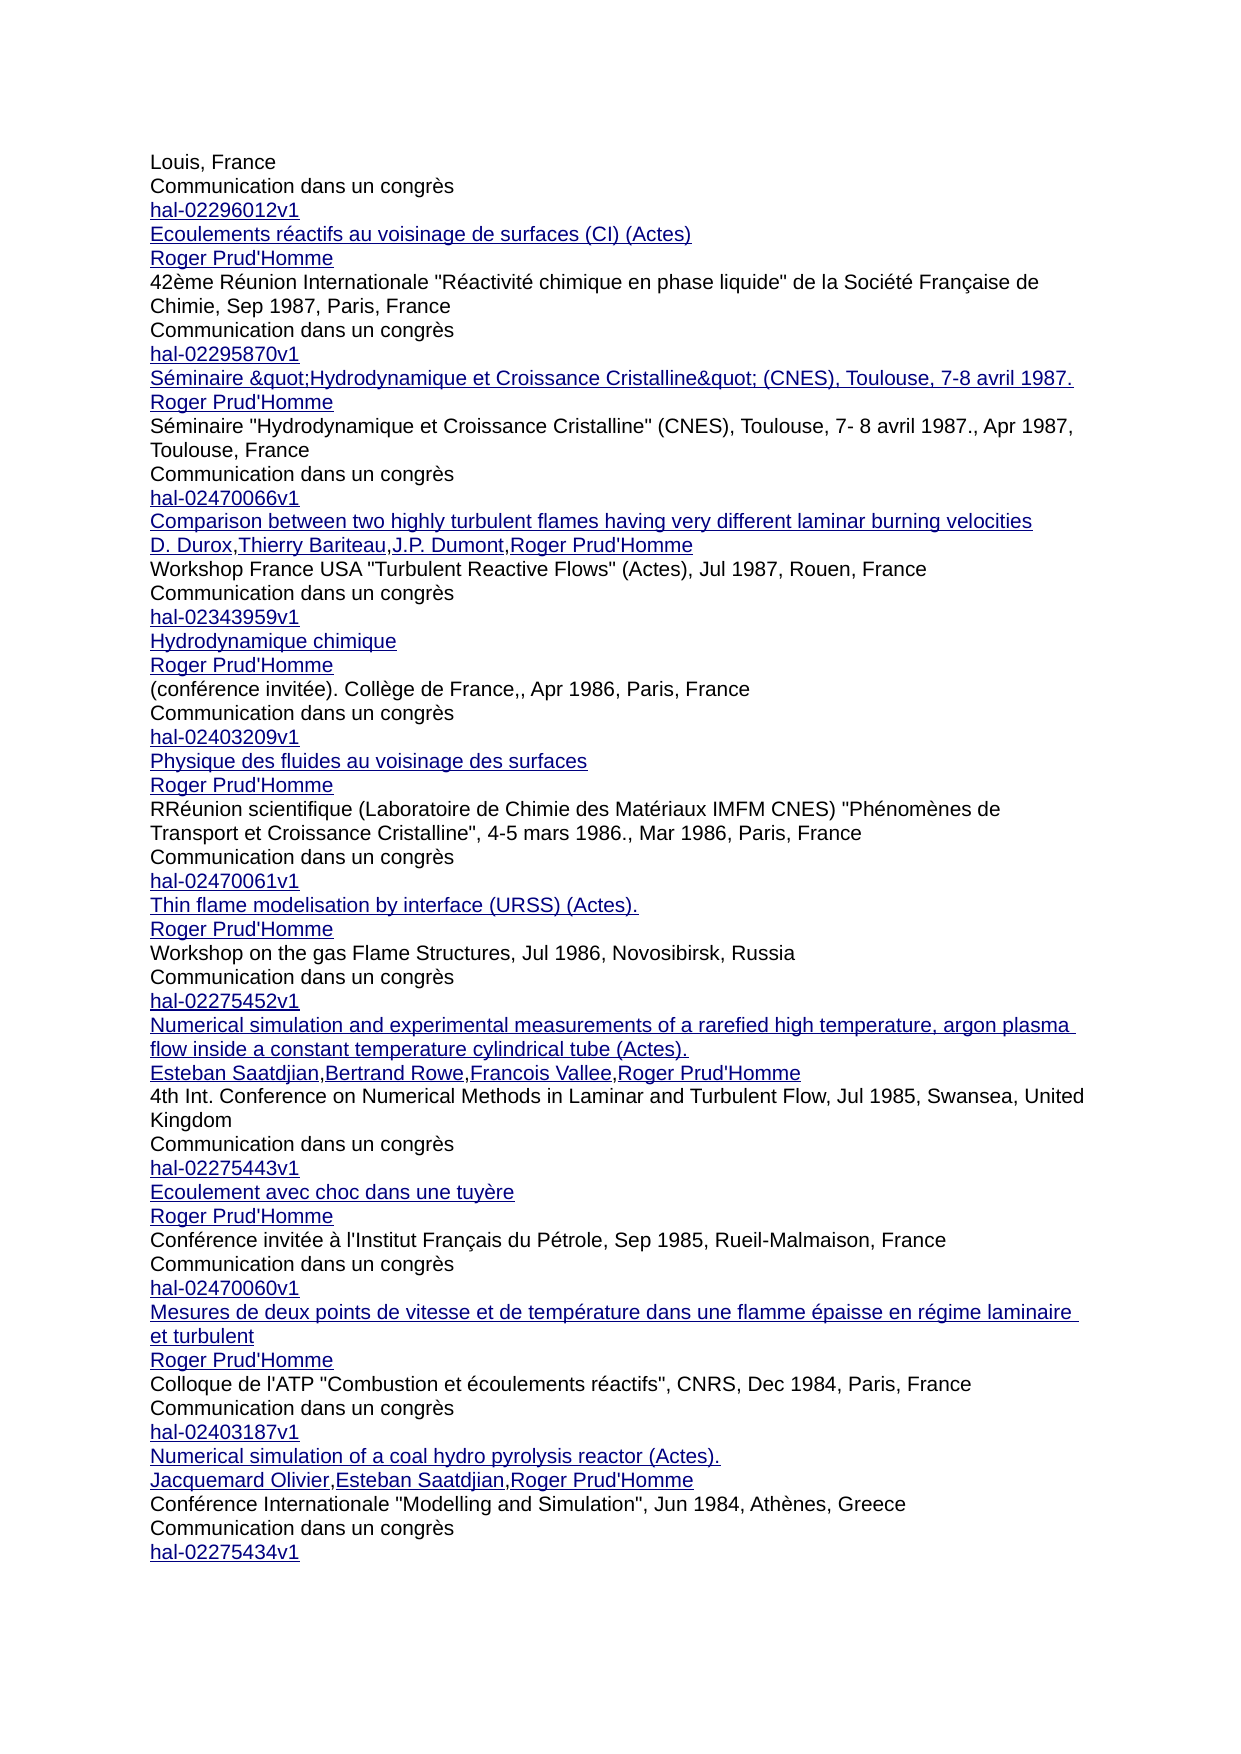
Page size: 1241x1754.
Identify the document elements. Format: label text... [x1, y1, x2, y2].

table_cell Ecoulement avec choc dans une tuyère Roger Prud'Homme Conférence invitée à l'Institut Français du Pétrole, Sep 1985, Rueil-Malmaison, France Communication dans un congrès hal-02470060v1 [150, 1180, 1090, 1300]
table_cell Physique des fluides au voisinage des surfaces Roger Prud'Homme RRéunion scientifique (Laboratoire de Chimie des Matériaux IMFM CNES) "Phénomènes de Transport et Croissance Cristalline", 4-5 mars 1986., Mar 1986, Paris, France Communication dans un congrès hal-02470061v1 [150, 749, 1090, 893]
table_cell Numerical simulation of a coal hydro pyrolysis reactor (Actes). Jacquemard Olivier,Esteban Saatdjian,Roger Prud'Homme Conférence Internationale "Modelling and Simulation", Jun 1984, Athènes, Greece Communication dans un congrès hal-02275434v1 [150, 1444, 1090, 1563]
table_cell Comparison between two highly turbulent flames having very different laminar burning velocities D. Durox,Thierry Bariteau,J.P. Dumont,Roger Prud'Homme Workshop France USA "Turbulent Reactive Flows" (Actes), Jul 1987, Rouen, France Communication dans un congrès hal-02343959v1 [150, 509, 1090, 629]
table_cell Ecoulements réactifs au voisinage de surfaces (CI) (Actes) Roger Prud'Homme 42ème Réunion Internationale "Réactivité chimique en phase liquide" de la Société Française de Chimie, Sep 1987, Paris, France Communication dans un congrès hal-02295870v1 [150, 222, 1090, 366]
table_cell Séminaire &quot;Hydrodynamique et Croissance Cristalline&quot; (CNES), Toulouse, 7-8 avril 1987. Roger Prud'Homme Séminaire "Hydrodynamique et Croissance Cristalline" (CNES), Toulouse, 7- 8 avril 1987., Apr 1987, Toulouse, France Communication dans un congrès hal-02470066v1 [150, 366, 1090, 509]
table_cell Mesures de deux points de vitesse et de température dans une flamme épaisse en régime laminaire et turbulent Roger Prud'Homme Colloque de l'ATP "Combustion et écoulements réactifs", CNRS, Dec 1984, Paris, France Communication dans un congrès hal-02403187v1 [150, 1300, 1090, 1444]
table_cell Thin flame modelisation by interface (URSS) (Actes). Roger Prud'Homme Workshop on the gas Flame Structures, Jul 1986, Novosibirsk, Russia Communication dans un congrès hal-02275452v1 [150, 893, 1090, 1012]
table_cell Numerical simulation and experimental measurements of a rarefied high temperature, argon plasma flow inside a constant temperature cylindrical tube (Actes). Esteban Saatdjian,Bertrand Rowe,Francois Vallee,Roger Prud'Homme 4th Int. Conference on Numerical Methods in Laminar and Turbulent Flow, Jul 1985, Swansea, United Kingdom Communication dans un congrès hal-02275443v1 [150, 1013, 1090, 1180]
table_cell Louis, France Communication dans un congrès hal-02296012v1 [150, 150, 1090, 222]
table_cell Hydrodynamique chimique Roger Prud'Homme (conférence invitée). Collège de France,, Apr 1986, Paris, France Communication dans un congrès hal-02403209v1 [150, 629, 1090, 749]
